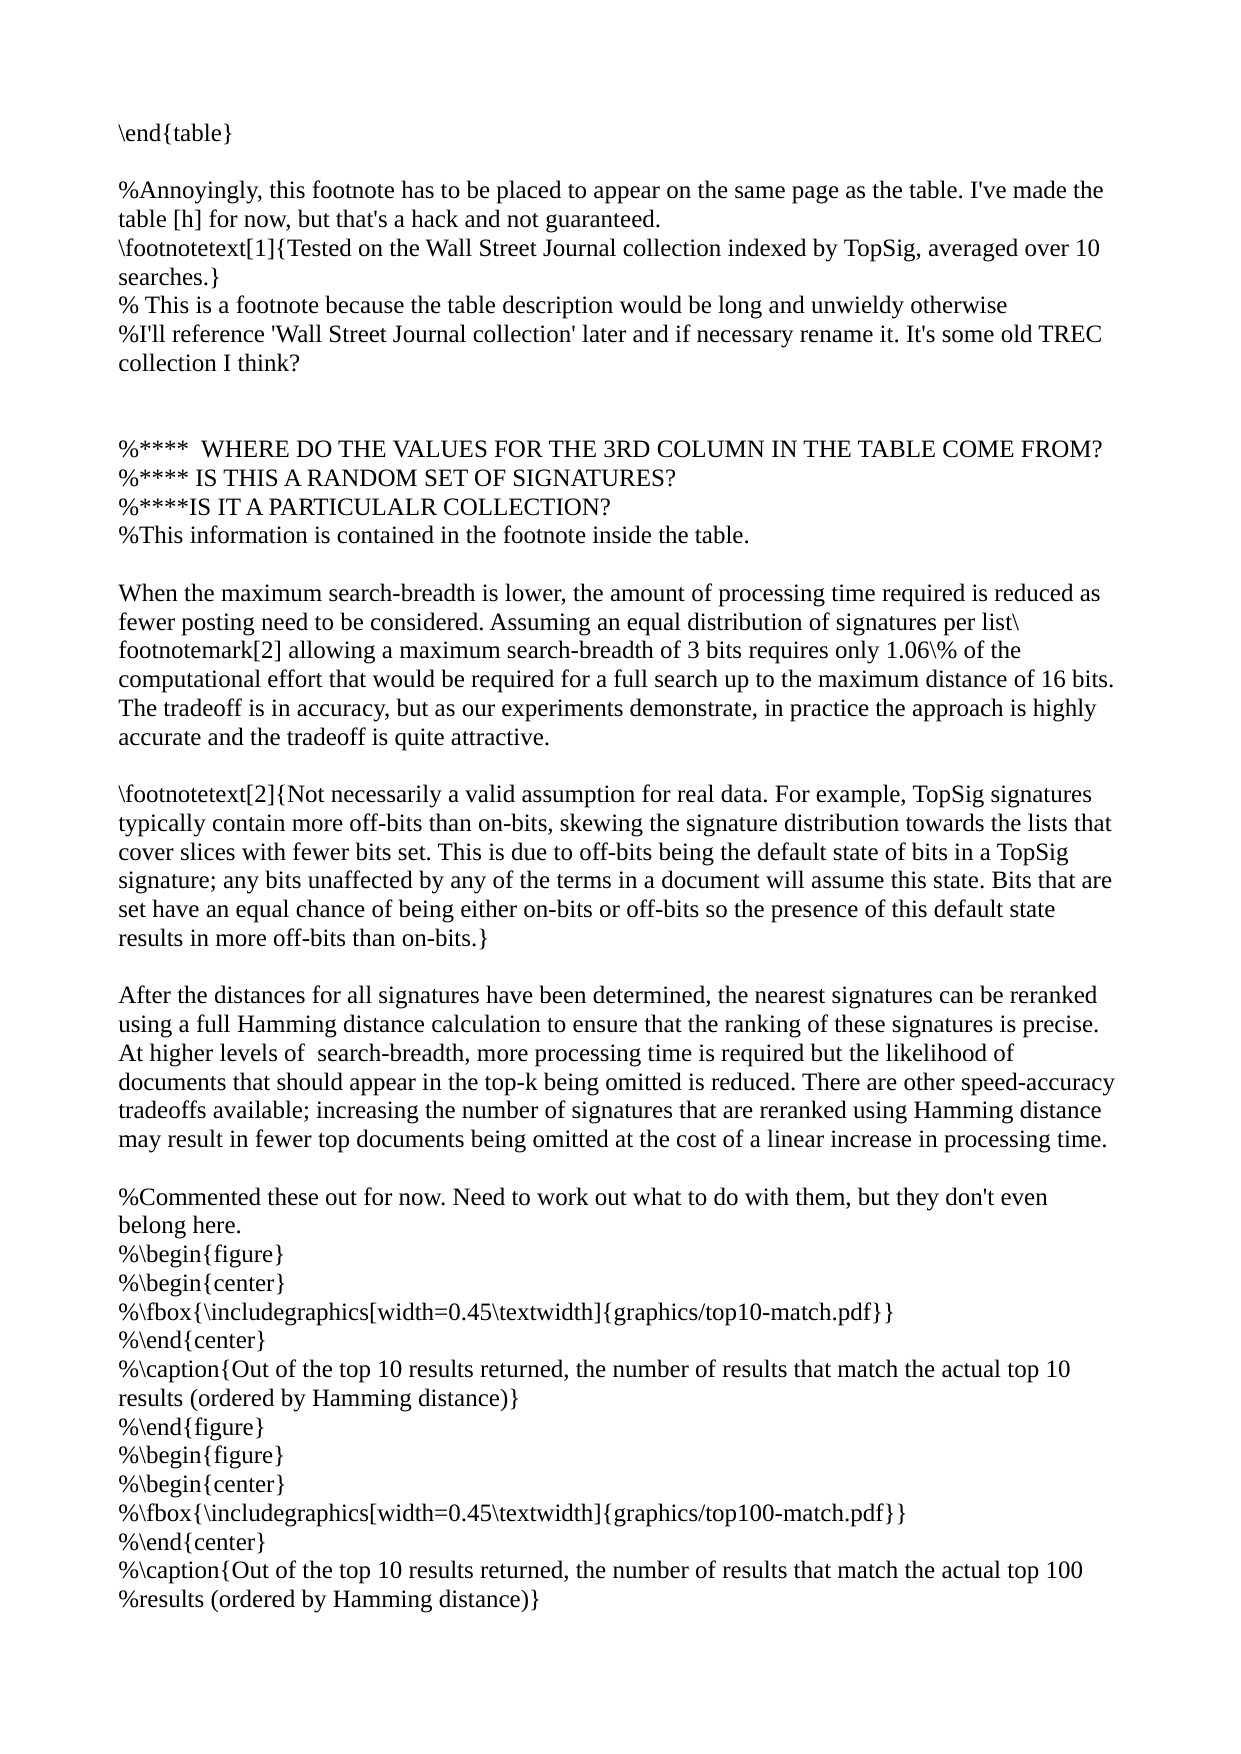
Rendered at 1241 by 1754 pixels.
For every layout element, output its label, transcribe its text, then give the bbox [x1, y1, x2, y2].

text After the distances for all signatures have been determined, the nearest signatures can be reranked using a full Hamming distance calculation to ensure that the ranking of these signatures is precise. At higher levels of search-breadth, more processing time is required but the likelihood of documents that should appear in the top-k being omitted is reduced. There are other speed-accuracy tradeoffs available; increasing the number of signatures that are reranked using Hamming distance may result in fewer top documents being omitted at the cost of a linear increase in processing time. [118, 981, 1122, 1153]
text % This is a footnote because the table description would be long and unwieldy otherwise [118, 291, 1122, 319]
text %\begin{figure} [118, 1441, 1122, 1469]
text %\begin{center} [118, 1268, 1122, 1297]
text %\begin{center} [118, 1469, 1122, 1498]
text %**** IS THIS A RANDOM SET OF SIGNATURES? [118, 463, 1122, 492]
text %\caption{Out of the top 10 results returned, the number of results that match the actual top 100 %results (ordered by Hamming distance)} [118, 1556, 1122, 1613]
text %I'll reference 'Wall Street Journal collection' later and if necessary rename it. It's some old TREC collection I think? [118, 319, 1122, 377]
text %\end{center} [118, 1527, 1122, 1556]
text \footnotetext[1]{Tested on the Wall Street Journal collection indexed by TopSig, averaged over 10 searches.} [118, 233, 1122, 291]
text %****IS IT A PARTICULALR COLLECTION? [118, 492, 1122, 521]
text \footnotetext[2]{Not necessarily a valid assumption for real data. For example, TopSig signatures typically contain more off-bits than on-bits, skewing the signature distribution towards the lists that cover slices with fewer bits set. This is due to off-bits being the default state of bits in a TopSig signature; any bits unaffected by any of the terms in a document will assume this state. Bits that are set have an equal chance of being either on-bits or off-bits so the presence of this default state results in more off-bits than on-bits.} [118, 779, 1122, 952]
text %\caption{Out of the top 10 results returned, the number of results that match the actual top 10 results (ordered by Hamming distance)} [118, 1354, 1122, 1412]
text %\begin{figure} [118, 1239, 1122, 1268]
text %\end{center} [118, 1326, 1122, 1354]
text \end{table} [118, 118, 1122, 147]
text %\end{figure} [118, 1412, 1122, 1441]
text %This information is contained in the footnote inside the table. [118, 521, 1122, 549]
text %Commented these out for now. Need to work out what to do with them, but they don't even belong here. [118, 1182, 1122, 1239]
text %\fbox{\includegraphics[width=0.45\textwidth]{graphics/top100-match.pdf}} [118, 1498, 1122, 1527]
text %**** WHERE DO THE VALUES FOR THE 3RD COLUMN IN THE TABLE COME FROM? [118, 434, 1122, 463]
text %Annoyingly, this footnote has to be placed to appear on the same page as the table. I've made the table [h] for now, but that's a hack and not guaranteed. [118, 176, 1122, 233]
text %\fbox{\includegraphics[width=0.45\textwidth]{graphics/top10-match.pdf}} [118, 1297, 1122, 1326]
text When the maximum search-breadth is lower, the amount of processing time required is reduced as fewer posting need to be considered. Assuming an equal distribution of signatures per list\footnotemark[2] allowing a maximum search-breadth of 3 bits requires only 1.06\% of the computational effort that would be required for a full search up to the maximum distance of 16 bits. The tradeoff is in accuracy, but as our experiments demonstrate, in practice the approach is highly accurate and the tradeoff is quite attractive. [118, 578, 1122, 751]
